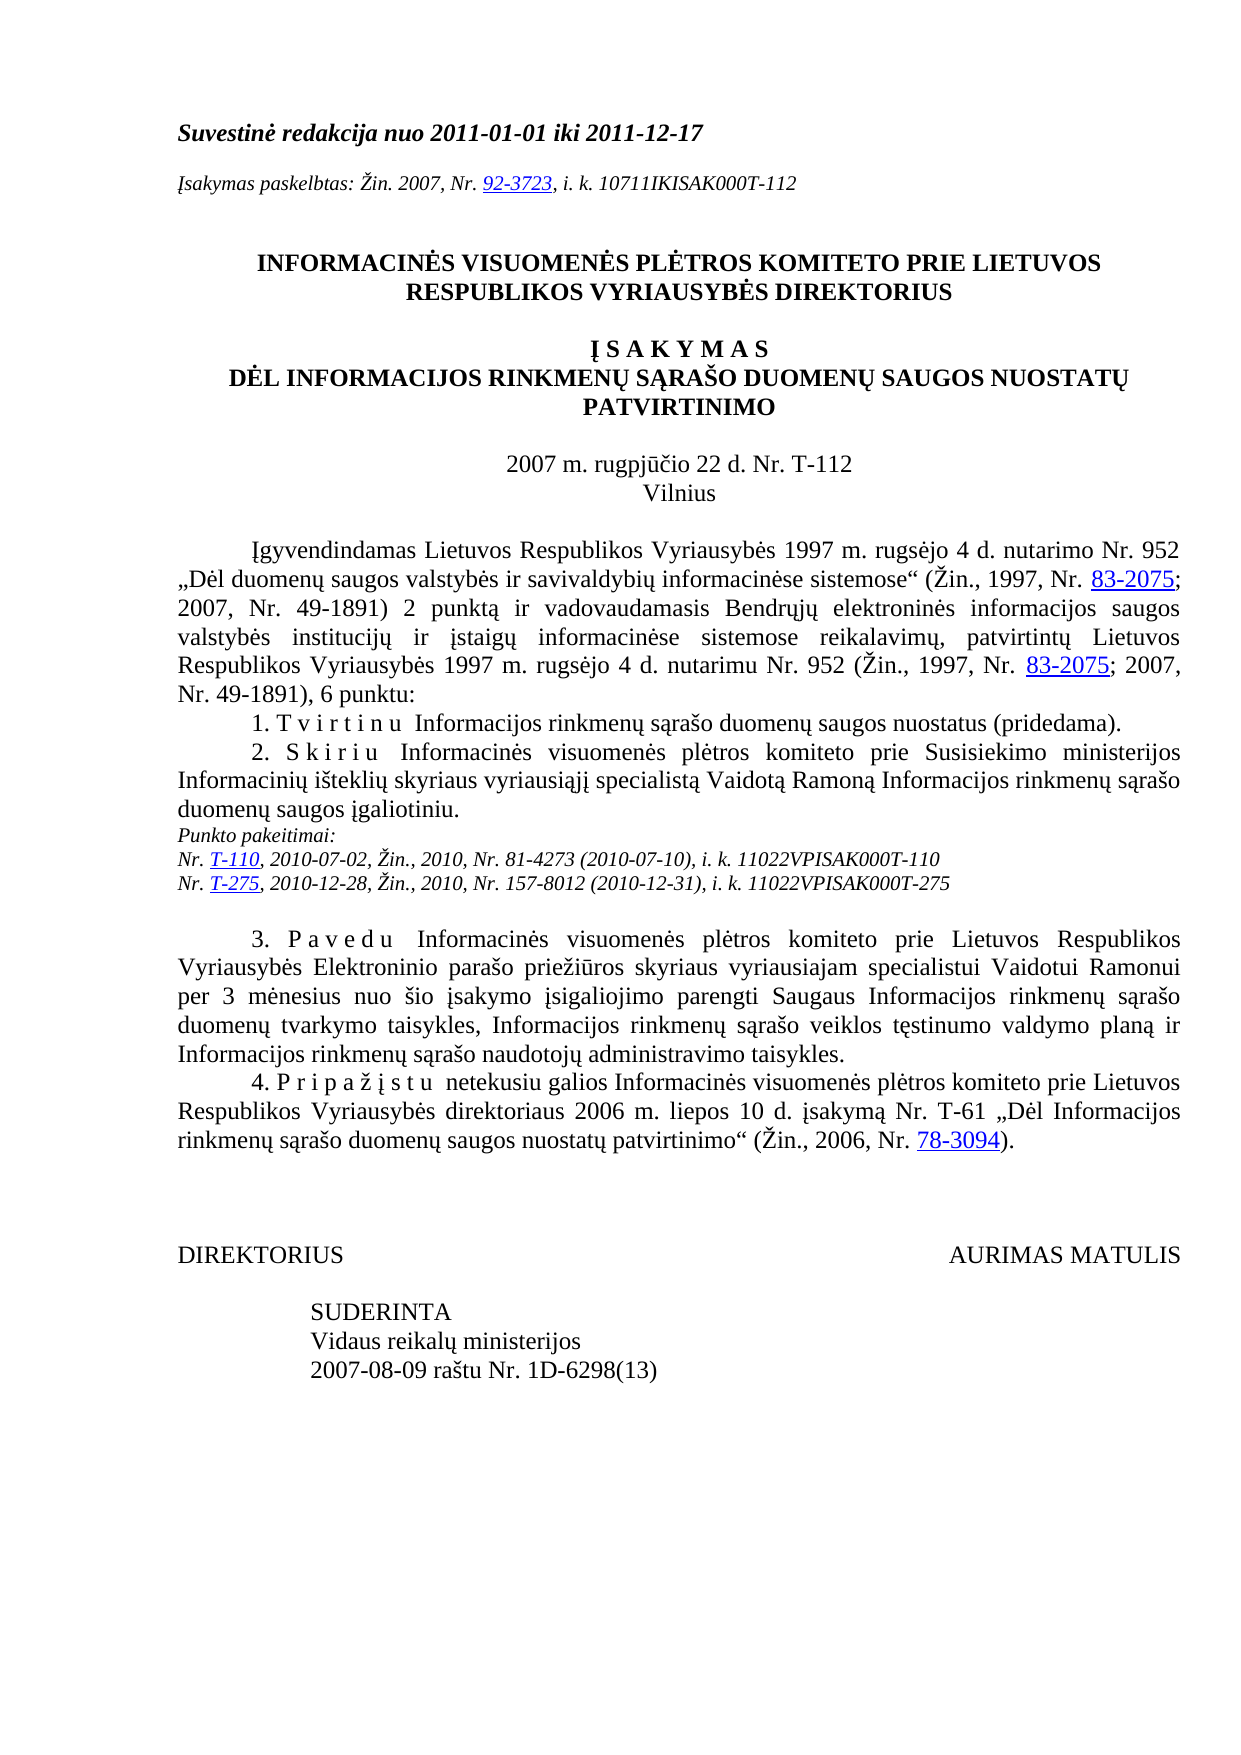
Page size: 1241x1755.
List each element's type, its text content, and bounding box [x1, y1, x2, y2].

text Nr. T-110, 2010-07-02, Žin., 2010, Nr. 81-4273 (2010-07-10), i. k. 11022VPISAK000T-110 [177, 847, 1181, 871]
text 1. Tvirtinu Informacijos rinkmenų sąrašo duomenų saugos nuostatus (pridedama). [177, 708, 1181, 737]
text 2. Skiriu Informacinės visuomenės plėtros komiteto prie Susisiekimo ministerijos Informacinių išteklių skyriaus vyriausiąjį specialistą Vaidotą Ramoną Informacijos rinkmenų sąrašo duomenų saugos įgaliotiniu. [177, 737, 1181, 823]
text Į S A K Y M A S [177, 334, 1181, 363]
text 2007 m. rugpjūčio 22 d. Nr. T-112 [177, 449, 1181, 478]
text 2007-08-09 raštu Nr. 1D-6298(13) [236, 1355, 1181, 1384]
text Vilnius [177, 478, 1181, 507]
text SUDERINTA [236, 1297, 1181, 1326]
text DĖL INFORMACIJOS RINKMENŲ SĄRAŠO DUOMENŲ SAUGOS NUOSTATŲ PATVIRTINIMO [177, 363, 1181, 420]
text Įsakymas paskelbtas: Žin. 2007, Nr. 92-3723, i. k. 10711IKISAK000T-112 [177, 171, 1181, 195]
text 4. Pripažįstu netekusiu galios Informacinės visuomenės plėtros komiteto prie Lietuvos Respublikos Vyriausybės direktoriaus 2006 m. liepos 10 d. įsakymą Nr. T-61 „Dėl Informacijos rinkmenų sąrašo duomenų saugos nuostatų patvirtinimo“ (Žin., 2006, Nr. 78-3094). [177, 1067, 1181, 1154]
text INFORMACINĖS VISUOMENĖS PLĖTROS KOMITETO PRIE LIETUVOS RESPUBLIKOS VYRIAUSYBĖS DIREKTORIUS [177, 248, 1181, 305]
text Įgyvendindamas Lietuvos Respublikos Vyriausybės 1997 m. rugsėjo 4 d. nutarimo Nr. 952 „Dėl duomenų saugos valstybės ir savivaldybių informacinėse sistemose“ (Žin., 1997, Nr. 83-2075; 2007, Nr. 49-1891) 2 punktą ir vadovaudamasis Bendrųjų elektroninės informacijos saugos valstybės institucijų ir įstaigų informacinėse sistemose reikalavimų, patvirtintų Lietuvos Respublikos Vyriausybės 1997 m. rugsėjo 4 d. nutarimu Nr. 952 (Žin., 1997, Nr. 83-2075; 2007, Nr. 49-1891), 6 punktu: [177, 535, 1181, 708]
text Suvestinė redakcija nuo 2011-01-01 iki 2011-12-17 [177, 118, 1181, 147]
text Vidaus reikalų ministerijos [236, 1326, 1181, 1355]
text DIREKTORIUS AURIMAS MATULIS [177, 1240, 1181, 1269]
text Nr. T-275, 2010-12-28, Žin., 2010, Nr. 157-8012 (2010-12-31), i. k. 11022VPISAK000T-275 [177, 871, 1181, 895]
text 3. Pavedu Informacinės visuomenės plėtros komiteto prie Lietuvos Respublikos Vyriausybės Elektroninio parašo priežiūros skyriaus vyriausiajam specialistui Vaidotui Ramonui per 3 mėnesius nuo šio įsakymo įsigaliojimo parengti Saugaus Informacijos rinkmenų sąrašo duomenų tvarkymo taisykles, Informacijos rinkmenų sąrašo veiklos tęstinumo valdymo planą ir Informacijos rinkmenų sąrašo naudotojų administravimo taisykles. [177, 924, 1181, 1067]
text Punkto pakeitimai: [177, 823, 1181, 847]
